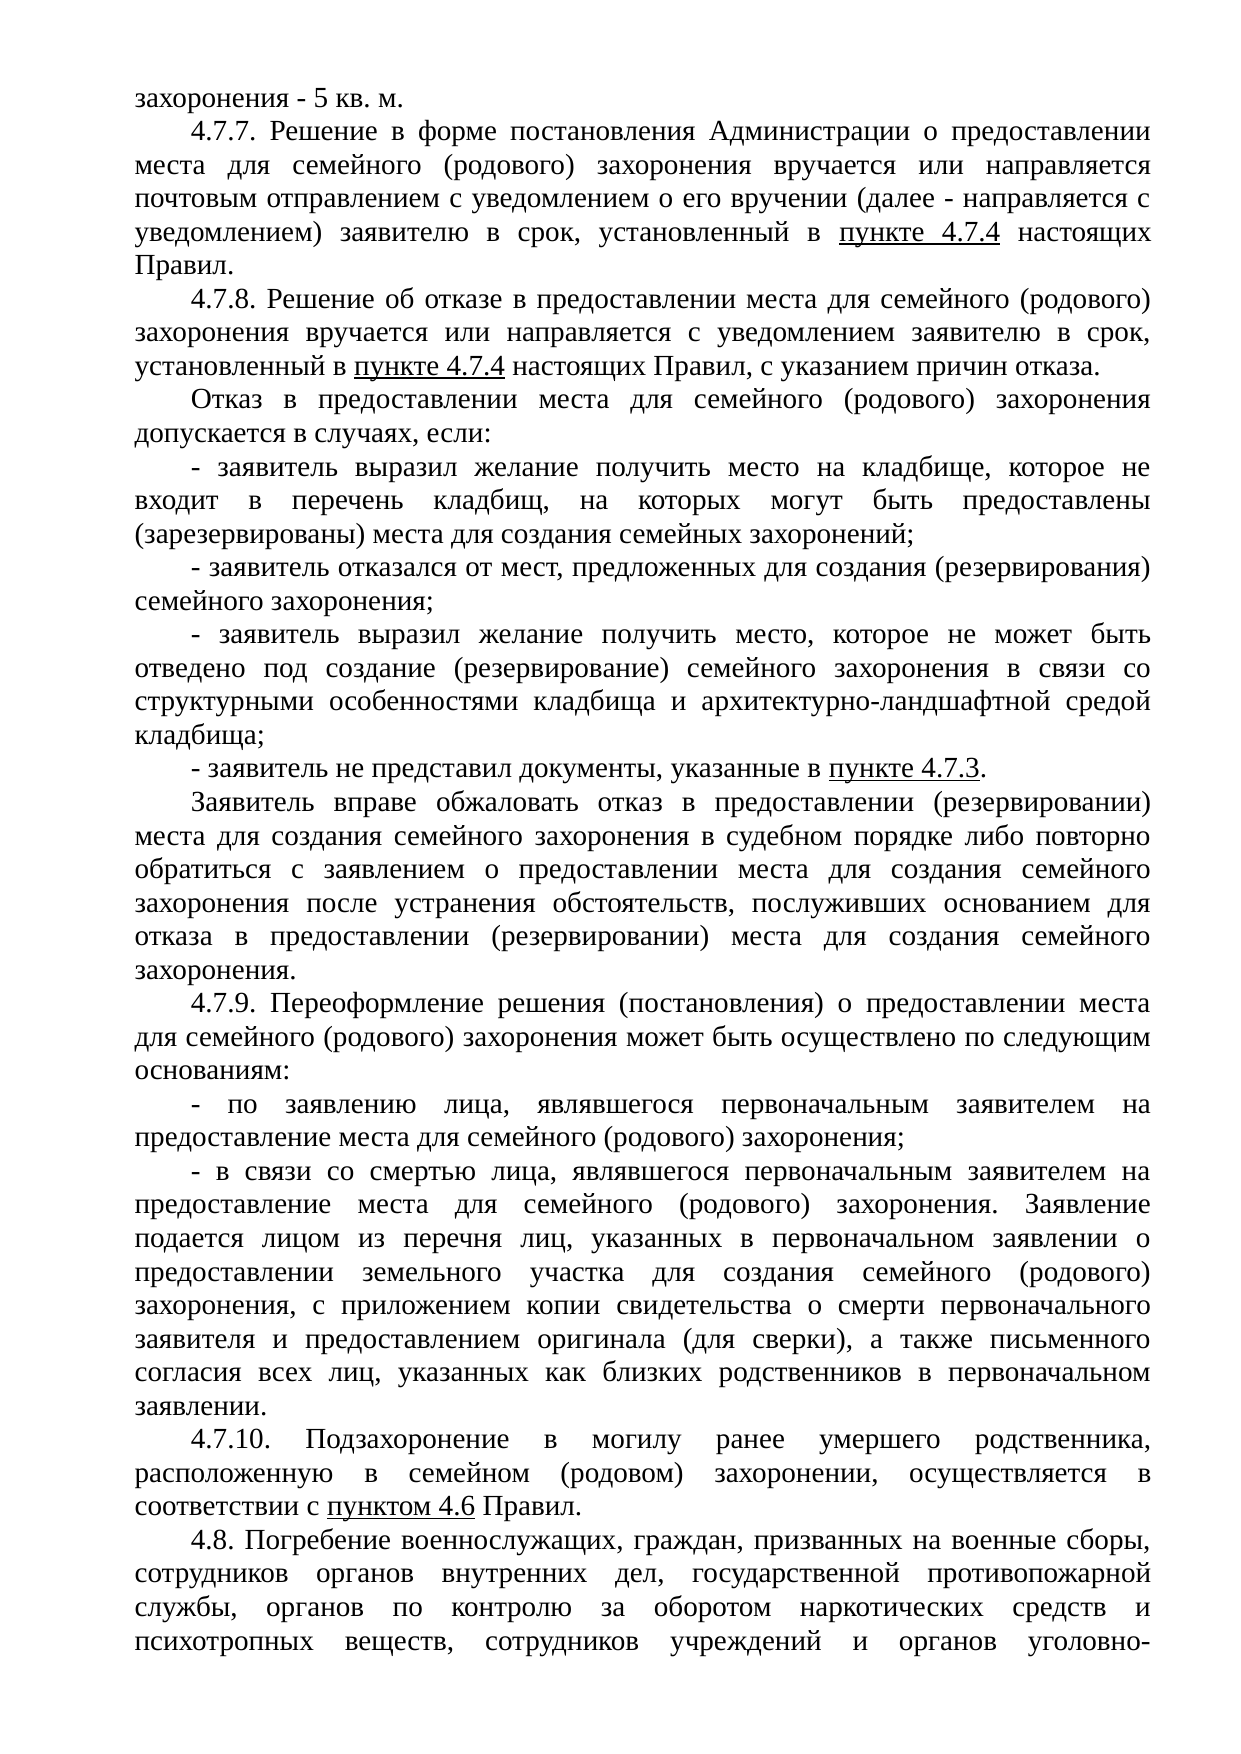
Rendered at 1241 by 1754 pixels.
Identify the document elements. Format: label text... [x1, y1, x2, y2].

text 4.7.10. Подзахоронение в могилу ранее умершего родственника, расположенную в семейном (родовом) захоронении, осуществляется в соответствии с пунктом 4.6 Правил. [134, 1421, 1152, 1522]
text 4.7.9. Переоформление решения (постановления) о предоставлении места для семейного (родового) захоронения может быть осуществлено по следующим основаниям: [134, 985, 1152, 1086]
text - заявитель выразил желание получить место на кладбище, которое не входит в перечень кладбищ, на которых могут быть предоставлены (зарезервированы) места для создания семейных захоронений; [134, 449, 1152, 549]
text Отказ в предоставлении места для семейного (родового) захоронения допускается в случаях, если: [134, 382, 1152, 449]
text захоронения - 5 кв. м. [134, 80, 1152, 113]
text 4.7.8. Решение об отказе в предоставлении места для семейного (родового) захоронения вручается или направляется с уведомлением заявителю в срок, установленный в пункте 4.7.4 настоящих Правил, с указанием причин отказа. [134, 281, 1152, 382]
text - заявитель отказался от мест, предложенных для создания (резервирования) семейного захоронения; [134, 549, 1152, 616]
text - в связи со смертью лица, являвшегося первоначальным заявителем на предоставление места для семейного (родового) захоронения. Заявление подается лицом из перечня лиц, указанных в первоначальном заявлении о предоставлении земельного участка для создания семейного (родового) захоронения, с приложением копии свидетельства о смерти первоначального заявителя и предоставлением оригинала (для сверки), а также письменного согласия всех лиц, указанных как близких родственников в первоначальном заявлении. [134, 1153, 1152, 1421]
text - заявитель выразил желание получить место, которое не может быть отведено под создание (резервирование) семейного захоронения в связи со структурными особенностями кладбища и архитектурно-ландшафтной средой кладбища; [134, 616, 1152, 751]
text - по заявлению лица, являвшегося первоначальным заявителем на предоставление места для семейного (родового) захоронения; [134, 1086, 1152, 1153]
text 4.7.7. Решение в форме постановления Администрации о предоставлении места для семейного (родового) захоронения вручается или направляется почтовым отправлением с уведомлением о его вручении (далее - направляется с уведомлением) заявителю в срок, установленный в пункте 4.7.4 настоящих Правил. [134, 113, 1152, 281]
text Заявитель вправе обжаловать отказ в предоставлении (резервировании) места для создания семейного захоронения в судебном порядке либо повторно обратиться с заявлением о предоставлении места для создания семейного захоронения после устранения обстоятельств, послуживших основанием для отказа в предоставлении (резервировании) места для создания семейного захоронения. [134, 784, 1152, 985]
text 4.8. Погребение военнослужащих, граждан, призванных на военные сборы, сотрудников органов внутренних дел, государственной противопожарной службы, органов по контролю за оборотом наркотических средств и психотропных веществ, сотрудников учреждений и органов уголовно- [134, 1522, 1152, 1656]
text - заявитель не представил документы, указанные в пункте 4.7.3. [134, 751, 1152, 784]
